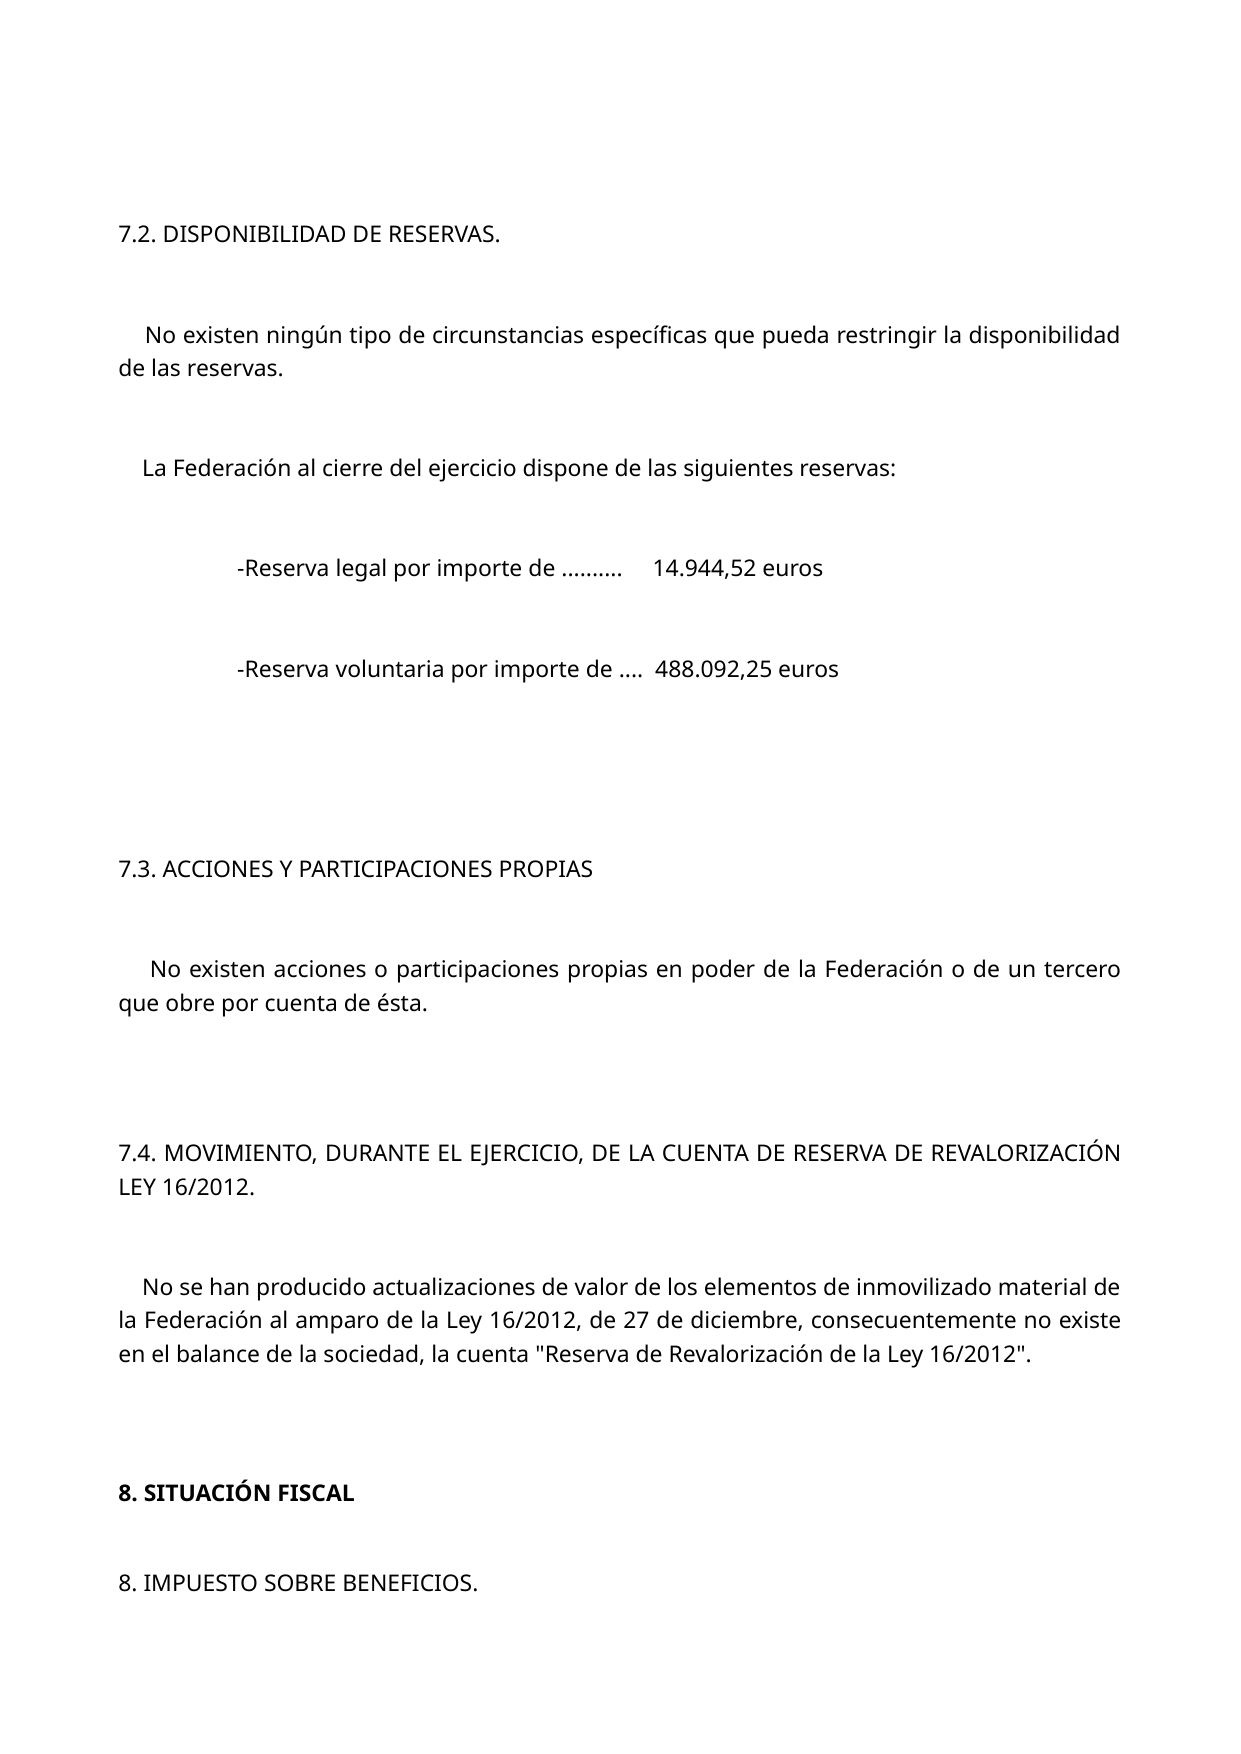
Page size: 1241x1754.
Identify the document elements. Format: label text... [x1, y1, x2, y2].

text 7.4. MOVIMIENTO, DURANTE EL EJERCICIO, DE LA CUENTA DE RESERVA DE REVALORIZACIÓN LEY 16/2012. [118, 1137, 1122, 1202]
text 7.3. ACCIONES Y PARTICIPACIONES PROPIAS [118, 853, 1122, 884]
text No existen ningún tipo de circunstancias específicas que pueda restringir la disponibilidad de las reservas. [118, 318, 1122, 383]
text La Federación al cierre del ejercicio dispone de las siguientes reservas: [118, 452, 1122, 483]
text -Reserva voluntaria por importe de .... 488.092,25 euros [118, 653, 1122, 684]
text 8.1. CAPITAL SOCIAL. [118, 1438, 1122, 1459]
text 7.2. DISPONIBILIDAD DE RESERVAS. [118, 218, 1122, 249]
text -Reserva legal por importe de .......... 14.944,52 euros [118, 552, 1122, 584]
text El fondo social al 31 de diciembre de la FEDERACION CANARIA DE NATACION es de 14.559,00 euros. [118, 1527, 1122, 1549]
text 8. SITUACIÓN FISCAL [118, 1477, 1122, 1509]
text No se han producido actualizaciones de valor de los elementos de inmovilizado material de la Federación al amparo de la Ley 16/2012, de 27 de diciembre, consecuentemente no existe en el balance de la sociedad, la cuenta "Reserva de Revalorización de la Ley 16/2012". [118, 1271, 1122, 1369]
text No existen acciones o participaciones propias en poder de la Federación o de un tercero que obre por cuenta de ésta. [118, 953, 1122, 1018]
text 8. IMPUESTO SOBRE BENEFICIOS. [118, 1567, 1122, 1598]
